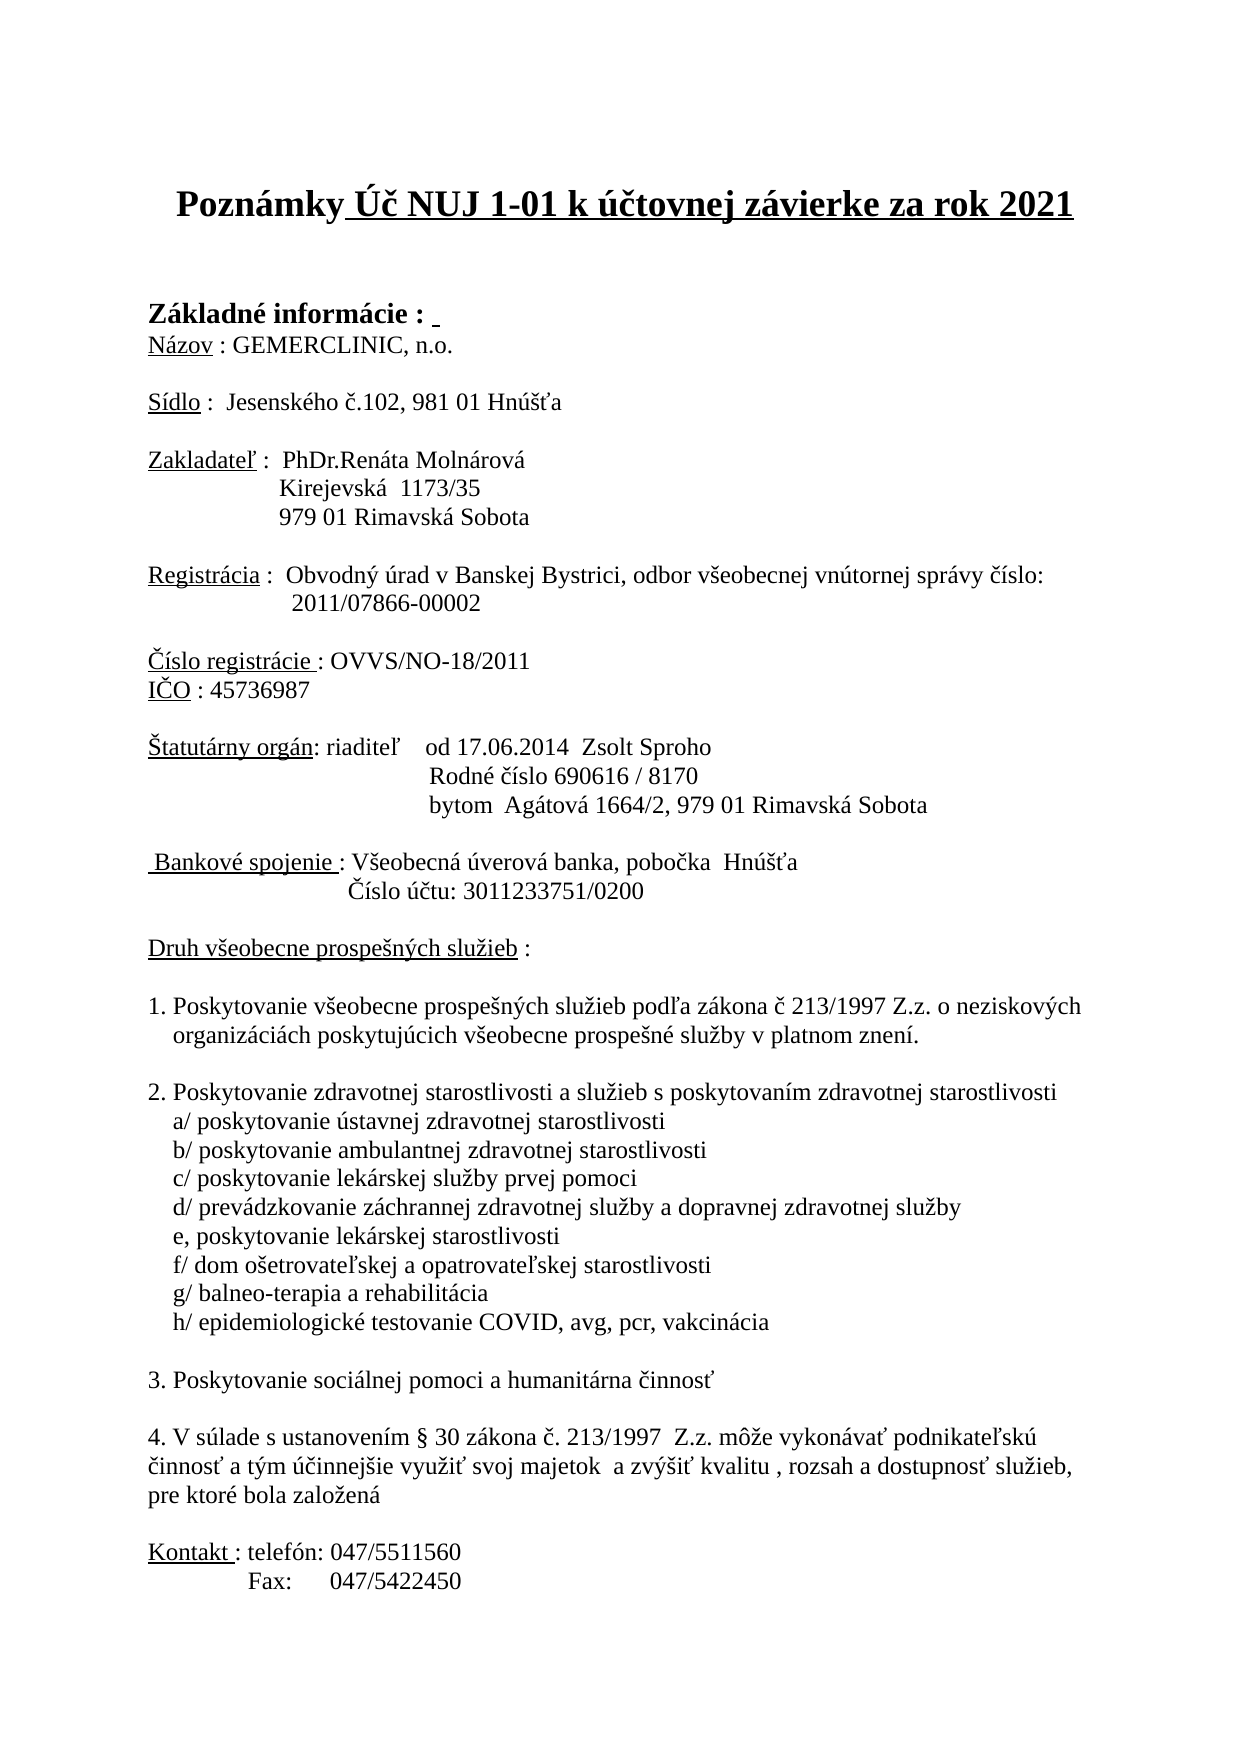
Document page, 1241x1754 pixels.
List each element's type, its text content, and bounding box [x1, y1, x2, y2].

text Číslo účtu: 3011233751/0200 [148, 876, 1093, 905]
text h/ epidemiologické testovanie COVID, avg, pcr, vakcinácia [148, 1307, 1093, 1336]
text b/ poskytovanie ambulantnej zdravotnej starostlivosti [148, 1135, 1093, 1163]
text e, poskytovanie lekárskej starostlivosti [148, 1221, 1093, 1250]
text Základné informácie : [148, 296, 1093, 330]
text g/ balneo-terapia a rehabilitácia [148, 1278, 1093, 1307]
text 2. Poskytovanie zdravotnej starostlivosti a služieb s poskytovaním zdravotnej starostlivosti [148, 1077, 1093, 1106]
text 1. Poskytovanie všeobecne prospešných služieb podľa zákona č 213/1997 Z.z. o neziskových [148, 991, 1093, 1020]
text c/ poskytovanie lekárskej služby prvej pomoci [148, 1163, 1093, 1192]
text Zakladateľ : PhDr.Renáta Molnárová [148, 445, 1093, 473]
text f/ dom ošetrovateľskej a opatrovateľskej starostlivosti [148, 1250, 1093, 1278]
text Poznámky Úč NUJ 1-01 k účtovnej závierke za rok 2021 [148, 181, 1093, 224]
text 979 01 Rimavská Sobota [148, 502, 1093, 531]
text Číslo registrácie : OVVS/NO-18/2011 [148, 646, 1093, 675]
text Štatutárny orgán: riaditeľ od 17.06.2014 Zsolt Sproho [148, 732, 1093, 761]
text 4. V súlade s ustanovením § 30 zákona č. 213/1997 Z.z. môže vykonávať podnikateľskú činnosť a tým účinnejšie využiť svoj majetok a zvýšiť kvalitu , rozsah a dostupnosť služieb, pre ktoré bola založená [148, 1422, 1093, 1508]
text Fax: 047/5422450 [148, 1566, 1093, 1595]
text bytom Agátová 1664/2, 979 01 Rimavská Sobota [148, 790, 1093, 818]
text Názov : GEMERCLINIC, n.o. [148, 330, 1093, 358]
text Kirejevská 1173/35 [148, 473, 1093, 502]
text Sídlo : Jesenského č.102, 981 01 Hnúšťa [148, 387, 1093, 416]
text a/ poskytovanie ústavnej zdravotnej starostlivosti [148, 1106, 1093, 1135]
text 2011/07866-00002 [148, 588, 1093, 617]
text organizáciách poskytujúcich všeobecne prospešné služby v platnom znení. [148, 1020, 1093, 1048]
text Registrácia : Obvodný úrad v Banskej Bystrici, odbor všeobecnej vnútornej správy číslo: [148, 560, 1093, 588]
text 3. Poskytovanie sociálnej pomoci a humanitárna činnosť [148, 1365, 1093, 1393]
text IČO : 45736987 [148, 675, 1093, 703]
text Bankové spojenie : Všeobecná úverová banka, pobočka Hnúšťa [148, 847, 1093, 876]
text Rodné číslo 690616 / 8170 [148, 761, 1093, 790]
text Kontakt : telefón: 047/5511560 [148, 1537, 1093, 1566]
text d/ prevádzkovanie záchrannej zdravotnej služby a dopravnej zdravotnej služby [148, 1192, 1093, 1221]
text Druh všeobecne prospešných služieb : [148, 933, 1093, 962]
